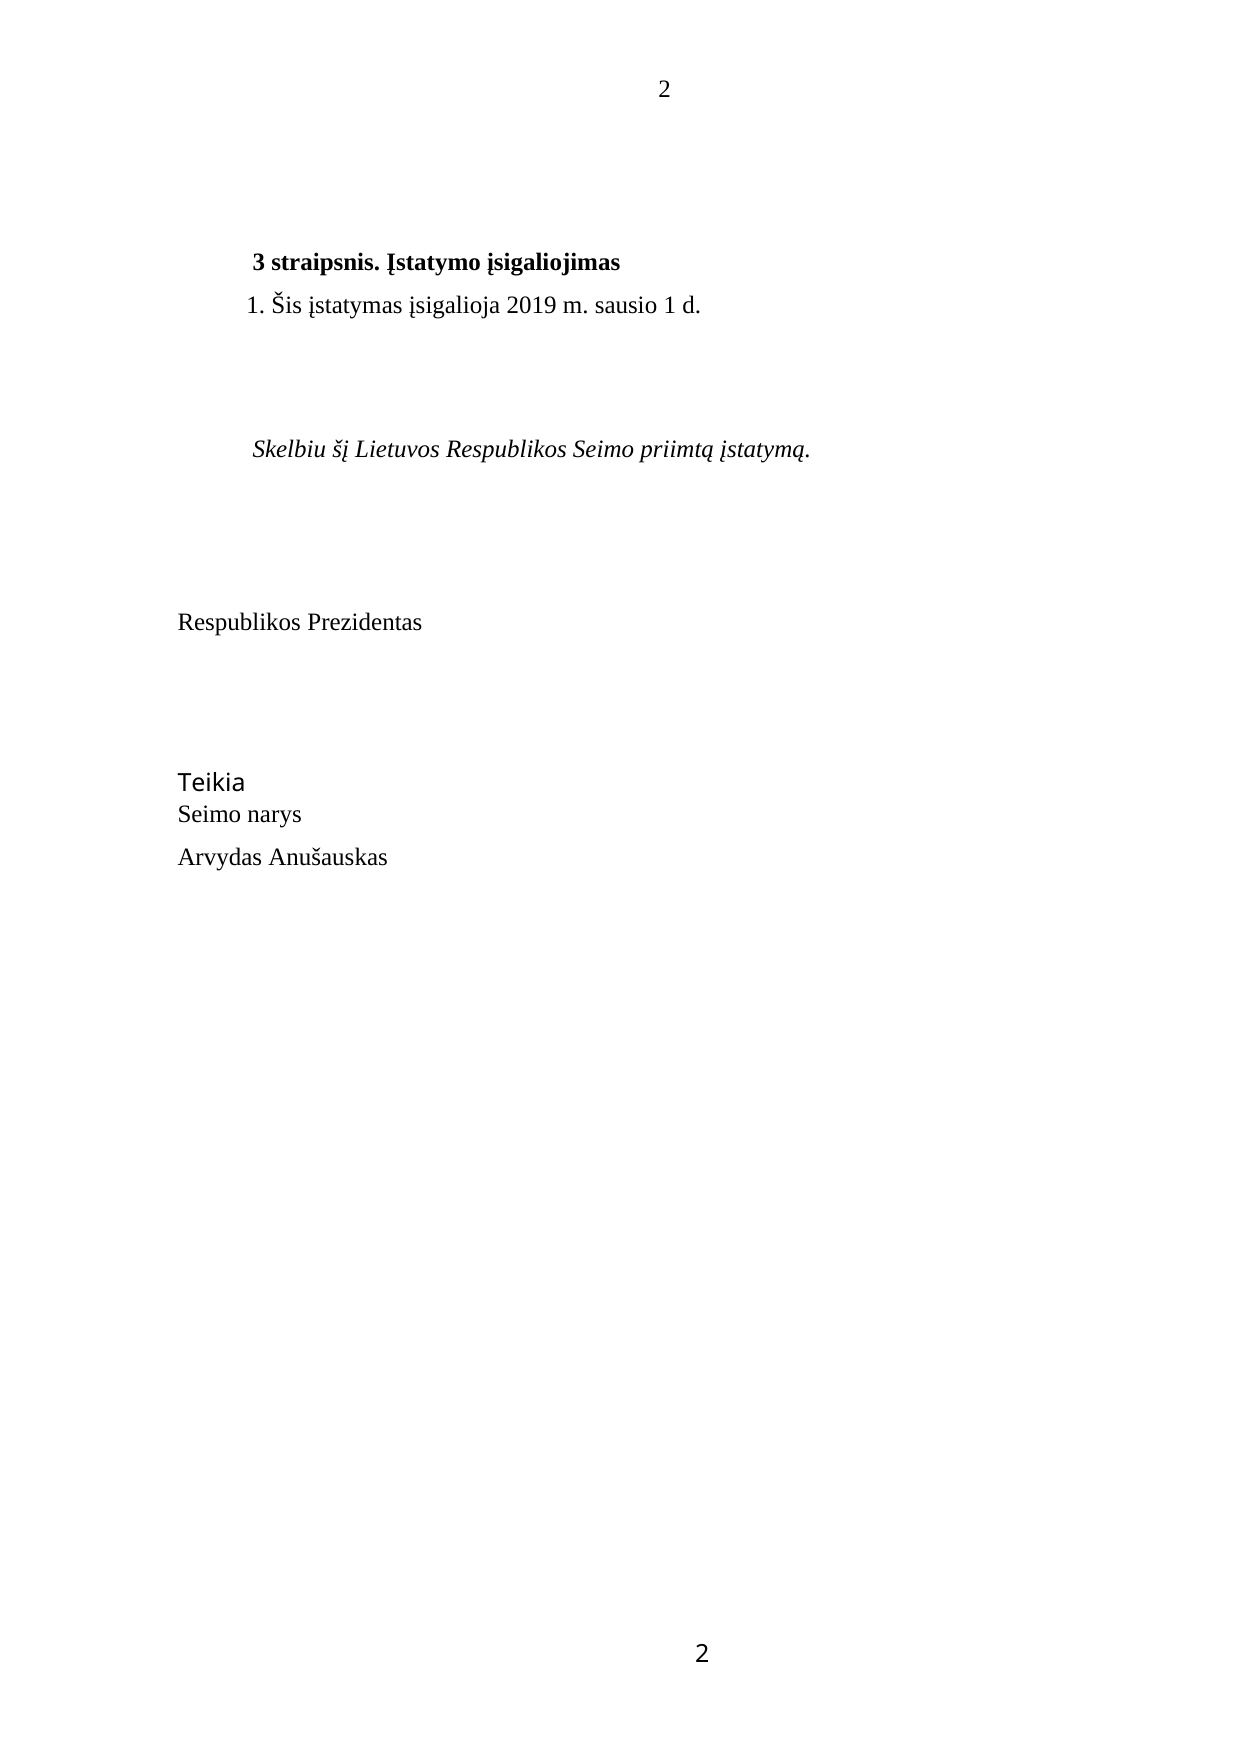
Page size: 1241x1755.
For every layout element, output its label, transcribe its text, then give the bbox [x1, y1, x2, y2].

text 3 straipsnis. Įstatymo įsigaliojimas [252, 247, 1152, 276]
text Seimo narys [177, 799, 1152, 828]
text 1. Šis įstatymas įsigalioja 2019 m. sausio 1 d. [246, 291, 1152, 319]
text Respublikos Prezidentas [177, 607, 1152, 636]
text Teikia [177, 765, 1152, 799]
text Arvydas Anušauskas [177, 842, 1152, 871]
text Skelbiu šį Lietuvos Respublikos Seimo priimtą įstatymą. [177, 434, 1152, 463]
